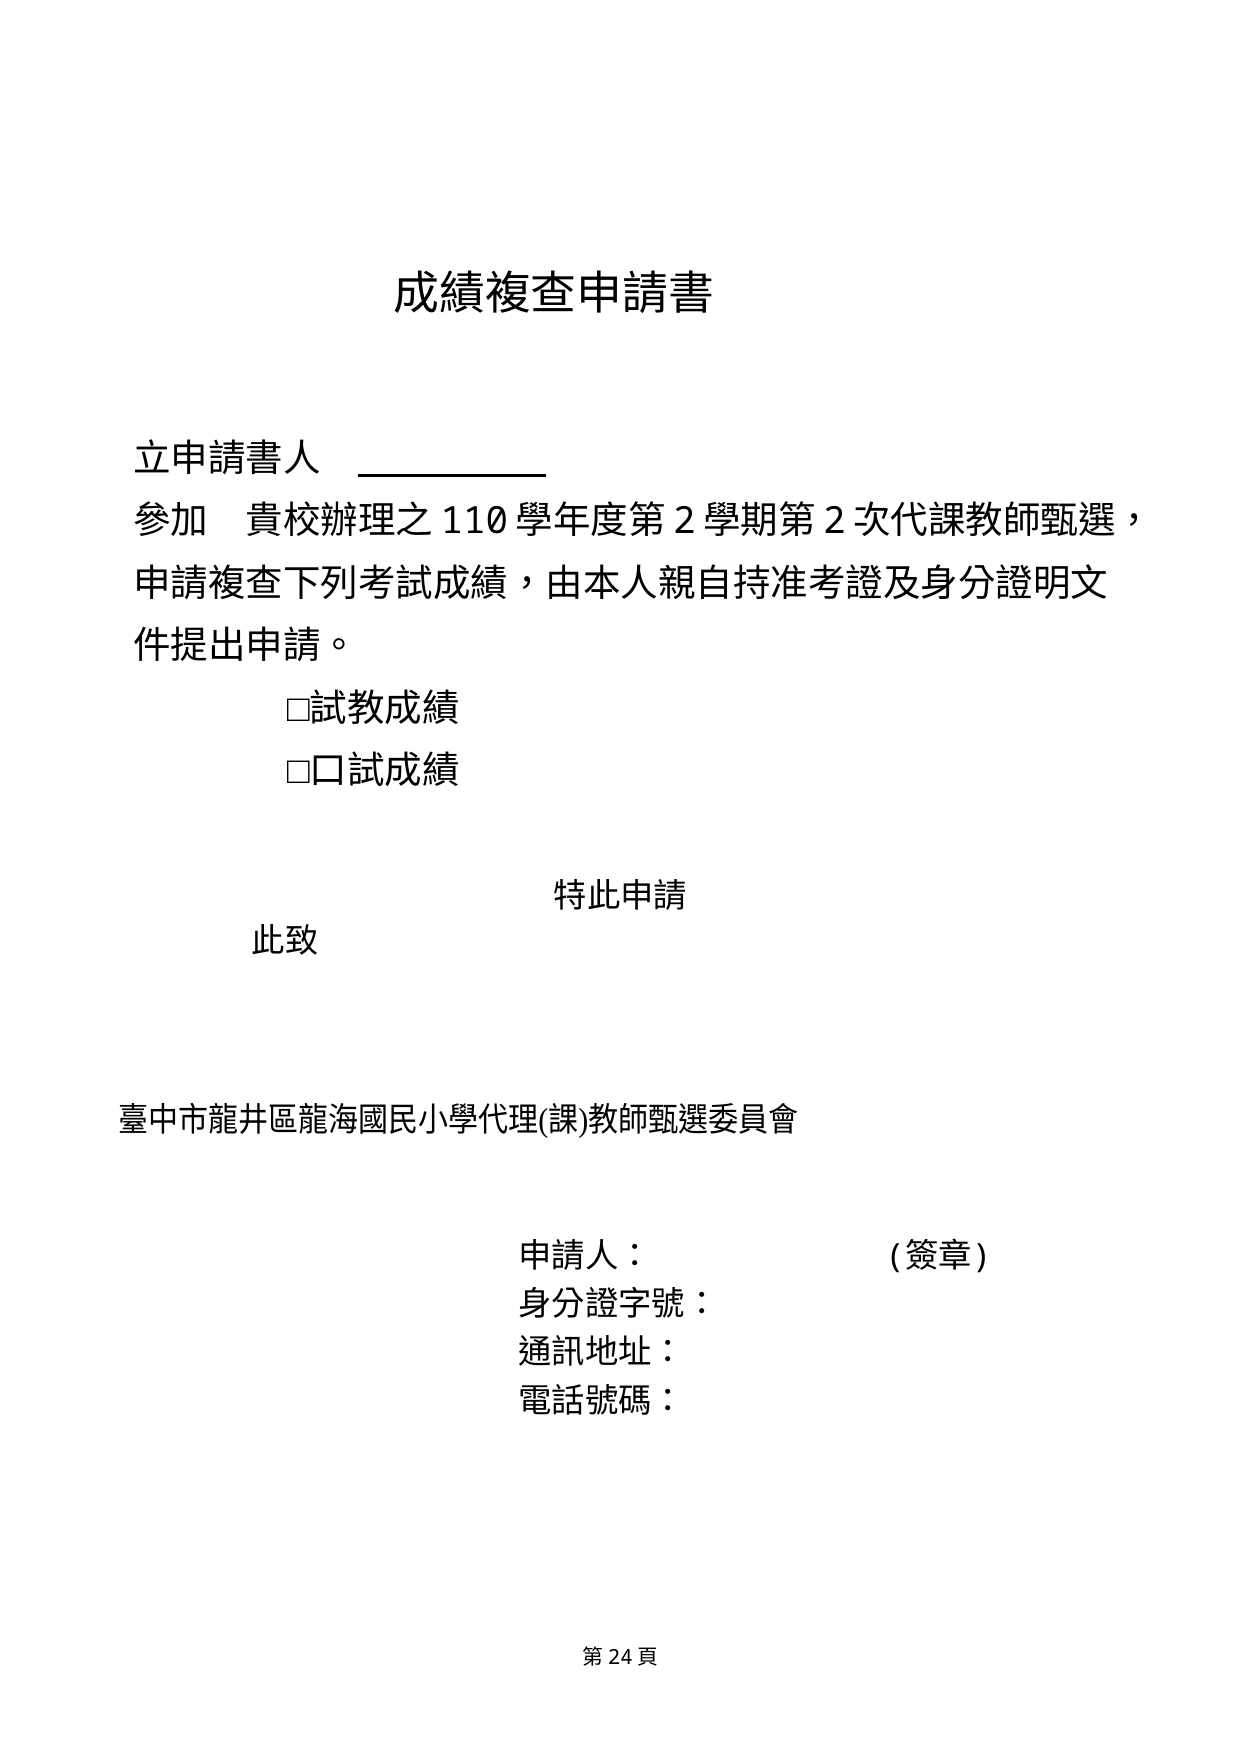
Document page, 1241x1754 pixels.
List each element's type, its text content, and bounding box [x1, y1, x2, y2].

text 特此申請 [118, 851, 1122, 913]
text 立申請書人 [133, 413, 1122, 476]
text 臺中市龍井區龍海國民小學代理(課)教師甄選委員會 [118, 1075, 1122, 1138]
text □口試成績 [118, 726, 1122, 788]
text 成績複查申請書 [118, 256, 1122, 322]
text 電話號碼： [118, 1373, 1122, 1422]
text 通訊地址： [118, 1325, 1122, 1373]
text 參加 貴校辦理之110學年度第2學期第2次代課教師甄選，申請複查下列考試成績，由本人親自持准考證及身分證明文件提出申請。 [133, 476, 1122, 663]
text 此致 [118, 913, 1122, 962]
text □試教成績 [118, 663, 1122, 726]
text 身分證字號： [118, 1277, 1122, 1325]
text 申請人： (簽章) [118, 1229, 1122, 1277]
